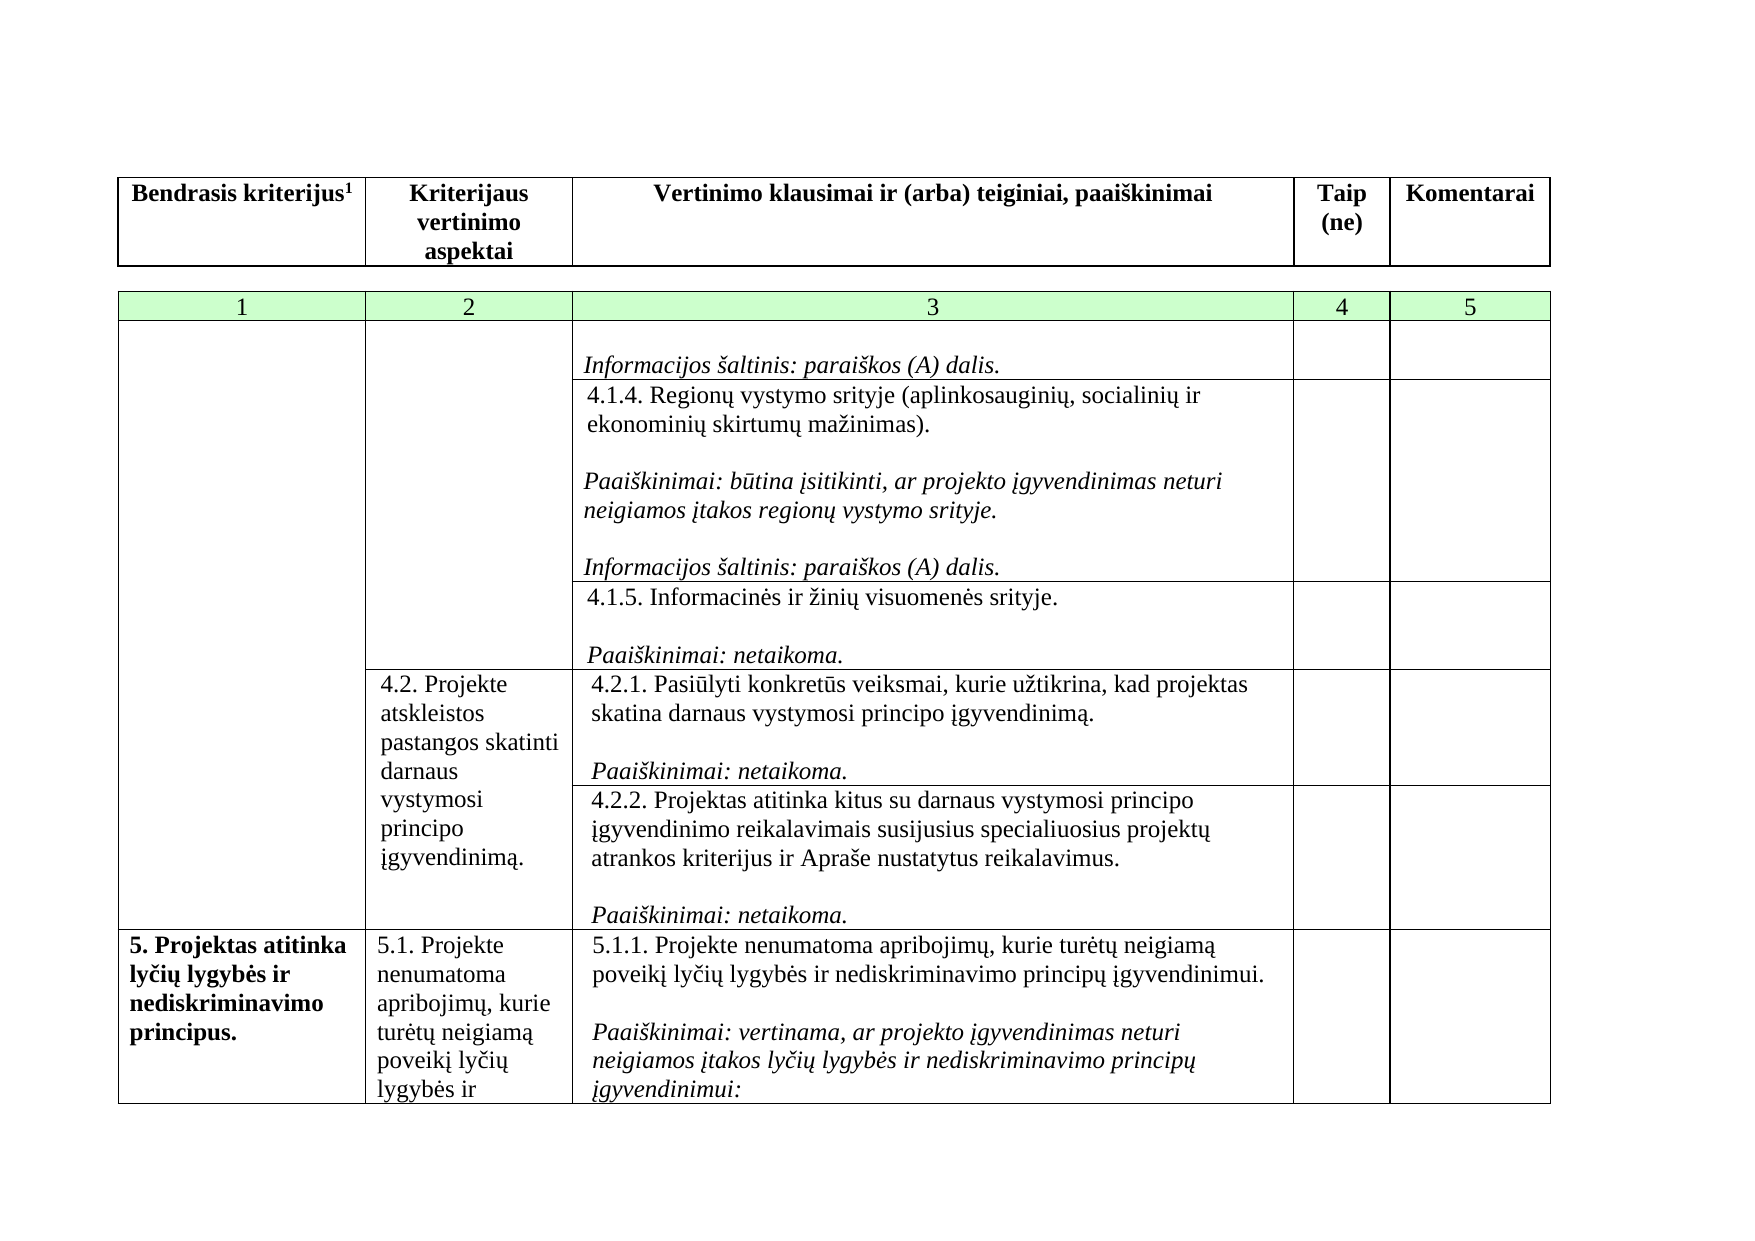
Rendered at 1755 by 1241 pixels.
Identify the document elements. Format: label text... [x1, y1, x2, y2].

table_cell 5.1.1. Projekte nenumatoma apribojimų, kurie turėtų neigiamą poveikį lyčių lygybės ir nediskriminavimo principų įgyvendinimui. Paaiškinimai: vertinama, ar projekto įgyvendinimas neturi neigiamos įtakos lyčių lygybės ir nediskriminavimo principų įgyvendinimui: [573, 930, 1293, 1103]
table_cell 4 [1294, 292, 1389, 320]
table_cell [118, 267, 366, 291]
table_cell [1391, 786, 1550, 929]
table_header Komentarai [1391, 178, 1549, 264]
table_cell [1391, 380, 1550, 581]
table_cell [572, 267, 1294, 291]
table_cell 5.1. Projekte nenumatoma apribojimų, kurie turėtų neigiamą poveikį lyčių lygybės ir [366, 930, 572, 1103]
table_cell [1294, 786, 1389, 929]
table_cell 4.2.1. Pasiūlyti konkretūs veiksmai, kurie užtikrina, kad projektas skatina darnaus vystymosi principo įgyvendinimą. Paaiškinimai: netaikoma. [573, 670, 1293, 784]
table_cell 4.1.4. Regionų vystymo srityje (aplinkosauginių, socialinių ir ekonominių skirtumų mažinimas). Paaiškinimai: būtina įsitikinti, ar projekto įgyvendinimas neturi neigiamos įtakos regionų vystymo srityje. Informacijos šaltinis: paraiškos (A) dalis. [573, 380, 1293, 581]
table_cell 5 [1391, 292, 1550, 320]
table_cell 4.1.5. Informacinės ir žinių visuomenės srityje. Paaiškinimai: netaikoma. [573, 582, 1293, 668]
table_cell [1391, 670, 1550, 784]
table_cell Informacijos šaltinis: paraiškos (A) dalis. [573, 321, 1293, 379]
table_header Bendrasis kriterijus1 [119, 178, 365, 264]
table_cell 3 [573, 292, 1293, 320]
table_cell 4.2.2. Projektas atitinka kitus su darnaus vystymosi principo įgyvendinimo reikalavimais susijusius specialiuosius projektų atrankos kriterijus ir Apraše nustatytus reikalavimus. Paaiškinimai: netaikoma. [573, 786, 1293, 929]
table_cell [366, 321, 572, 668]
table_header Taip (ne) [1295, 178, 1389, 264]
table_header Kriterijaus vertinimo aspektai [366, 178, 572, 264]
table_cell [1391, 930, 1550, 1103]
table_cell [1294, 321, 1389, 379]
table_cell [1294, 670, 1389, 784]
table_cell [1294, 380, 1389, 581]
table_header Vertinimo klausimai ir (arba) teiginiai, paaiškinimai [573, 178, 1293, 264]
table_cell [1390, 267, 1550, 291]
table_cell 5. Projektas atitinka lyčių lygybės ir nediskriminavimo principus. [119, 930, 365, 1103]
table_cell 2 [366, 292, 572, 320]
table_cell [366, 267, 572, 291]
table_cell [1294, 582, 1389, 668]
table_cell [1391, 321, 1550, 379]
table_cell [119, 321, 365, 929]
table_cell [1391, 582, 1550, 668]
table_cell [1294, 267, 1390, 291]
table_cell 4.2. Projekte atskleistos pastangos skatinti darnaus vystymosi principo įgyvendinimą. [366, 670, 572, 929]
table_cell 1 [119, 292, 365, 320]
table_cell [1294, 930, 1389, 1103]
